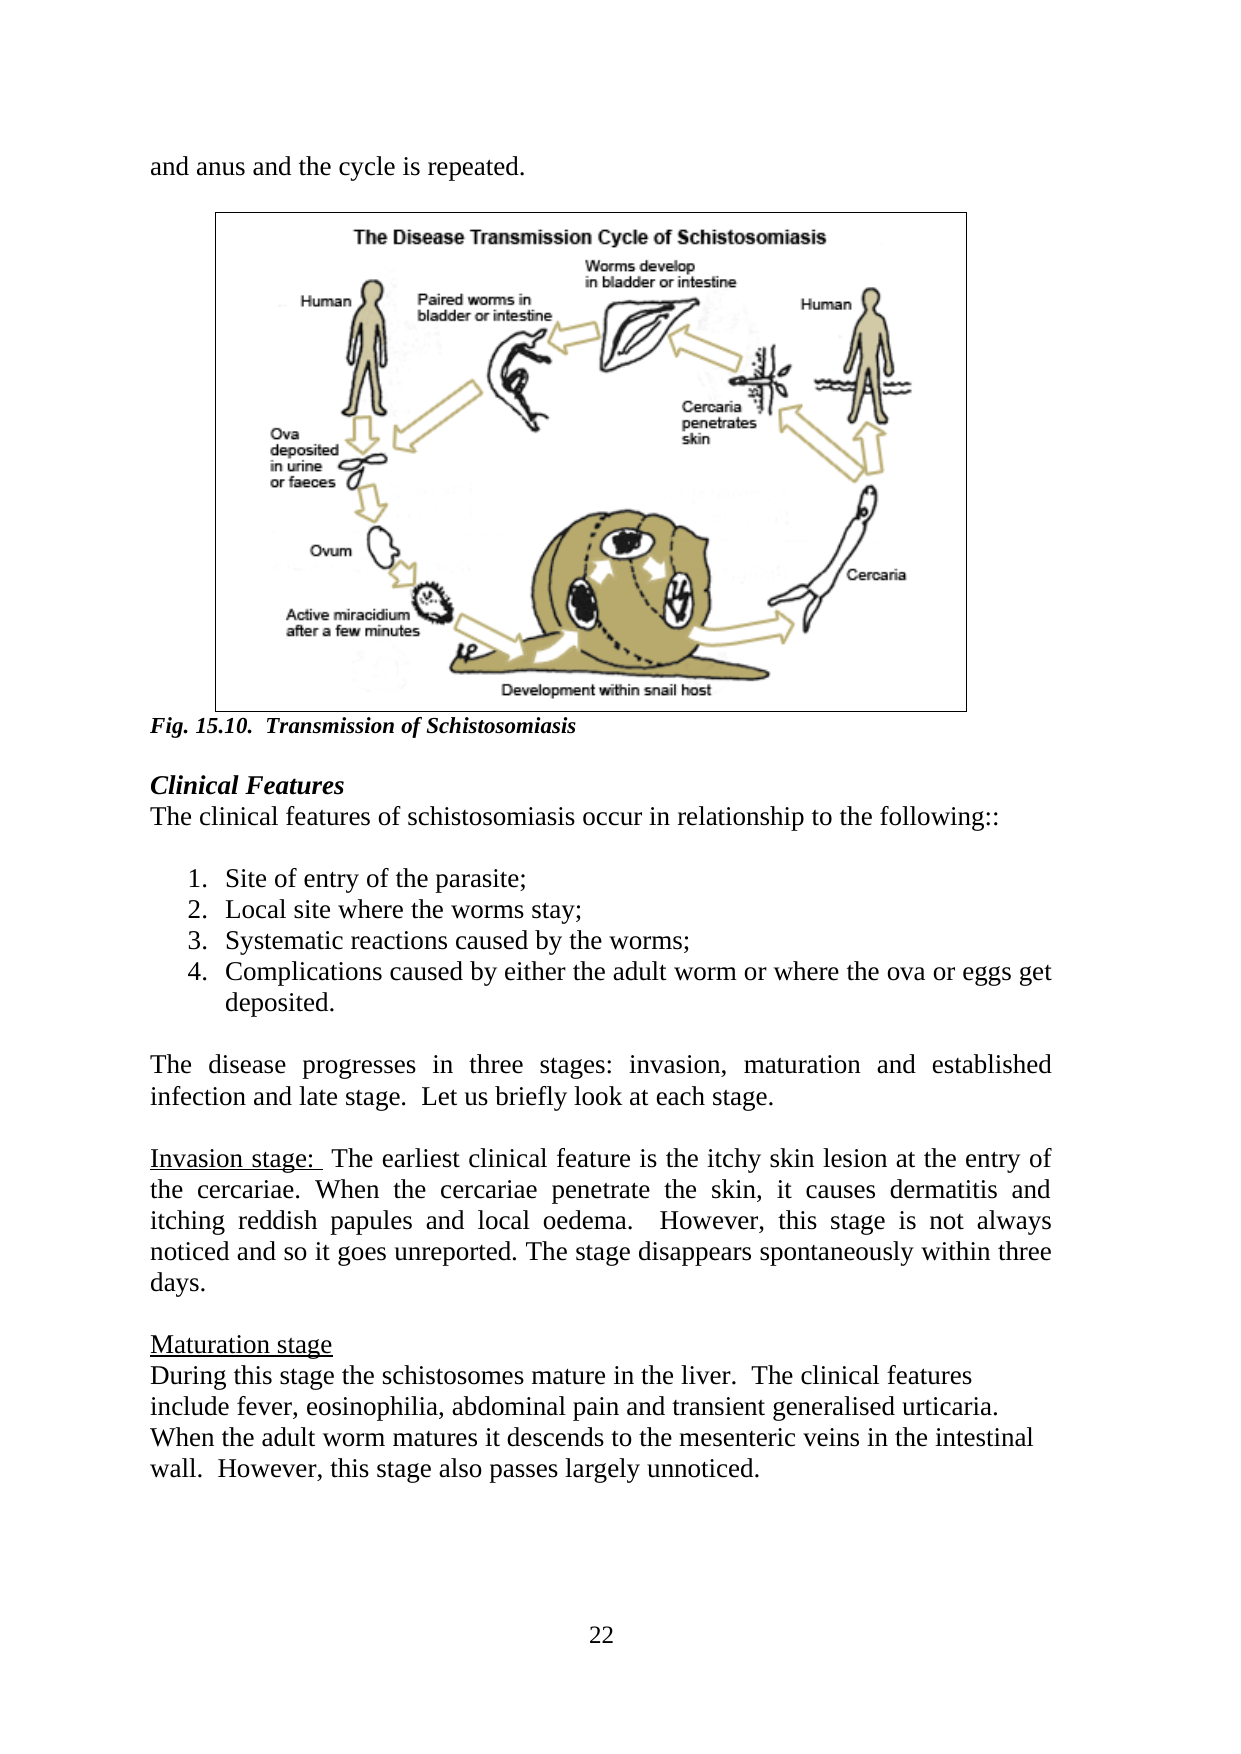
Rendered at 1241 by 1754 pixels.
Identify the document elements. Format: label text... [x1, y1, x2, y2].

text The clinical features of schistosomiasis occur in relationship to the following:: [150, 801, 1053, 832]
text and anus and the cycle is repeated. [150, 150, 1053, 181]
list Systematic reactions caused by the worms; [187, 925, 1053, 956]
list Local site where the worms stay; [187, 894, 1053, 925]
list Complications caused by either the adult worm or where the ova or eggs get deposited. [187, 956, 1053, 1018]
text During this stage the schistosomes mature in the liver. The clinical features include fever, eosinophilia, abdominal pain and transient generalised urticaria. When the adult worm matures it descends to the mesenteric veins in the intestinal wall. However, this stage also passes largely unnoticed. [150, 1359, 1053, 1483]
text Fig. 15.10. Transmission of Schistosomiasis [150, 712, 1053, 738]
table_header [216, 213, 966, 711]
text Maturation stage [150, 1328, 1053, 1359]
list Site of entry of the parasite; [187, 863, 1053, 894]
text Invasion stage: The earliest clinical feature is the itchy skin lesion at the entry of the cercariae. When the cercariae penetrate the skin, it causes dermatitis and itching reddish papules and local oedema. However, this stage is not always noticed and so it goes unreported. The stage disappears spontaneously within three days. [150, 1142, 1053, 1297]
text The disease progresses in three stages: invasion, maturation and established infection and late stage. Let us briefly look at each stage. [150, 1049, 1053, 1111]
picture [266, 222, 915, 702]
text Clinical Features [150, 769, 1053, 801]
